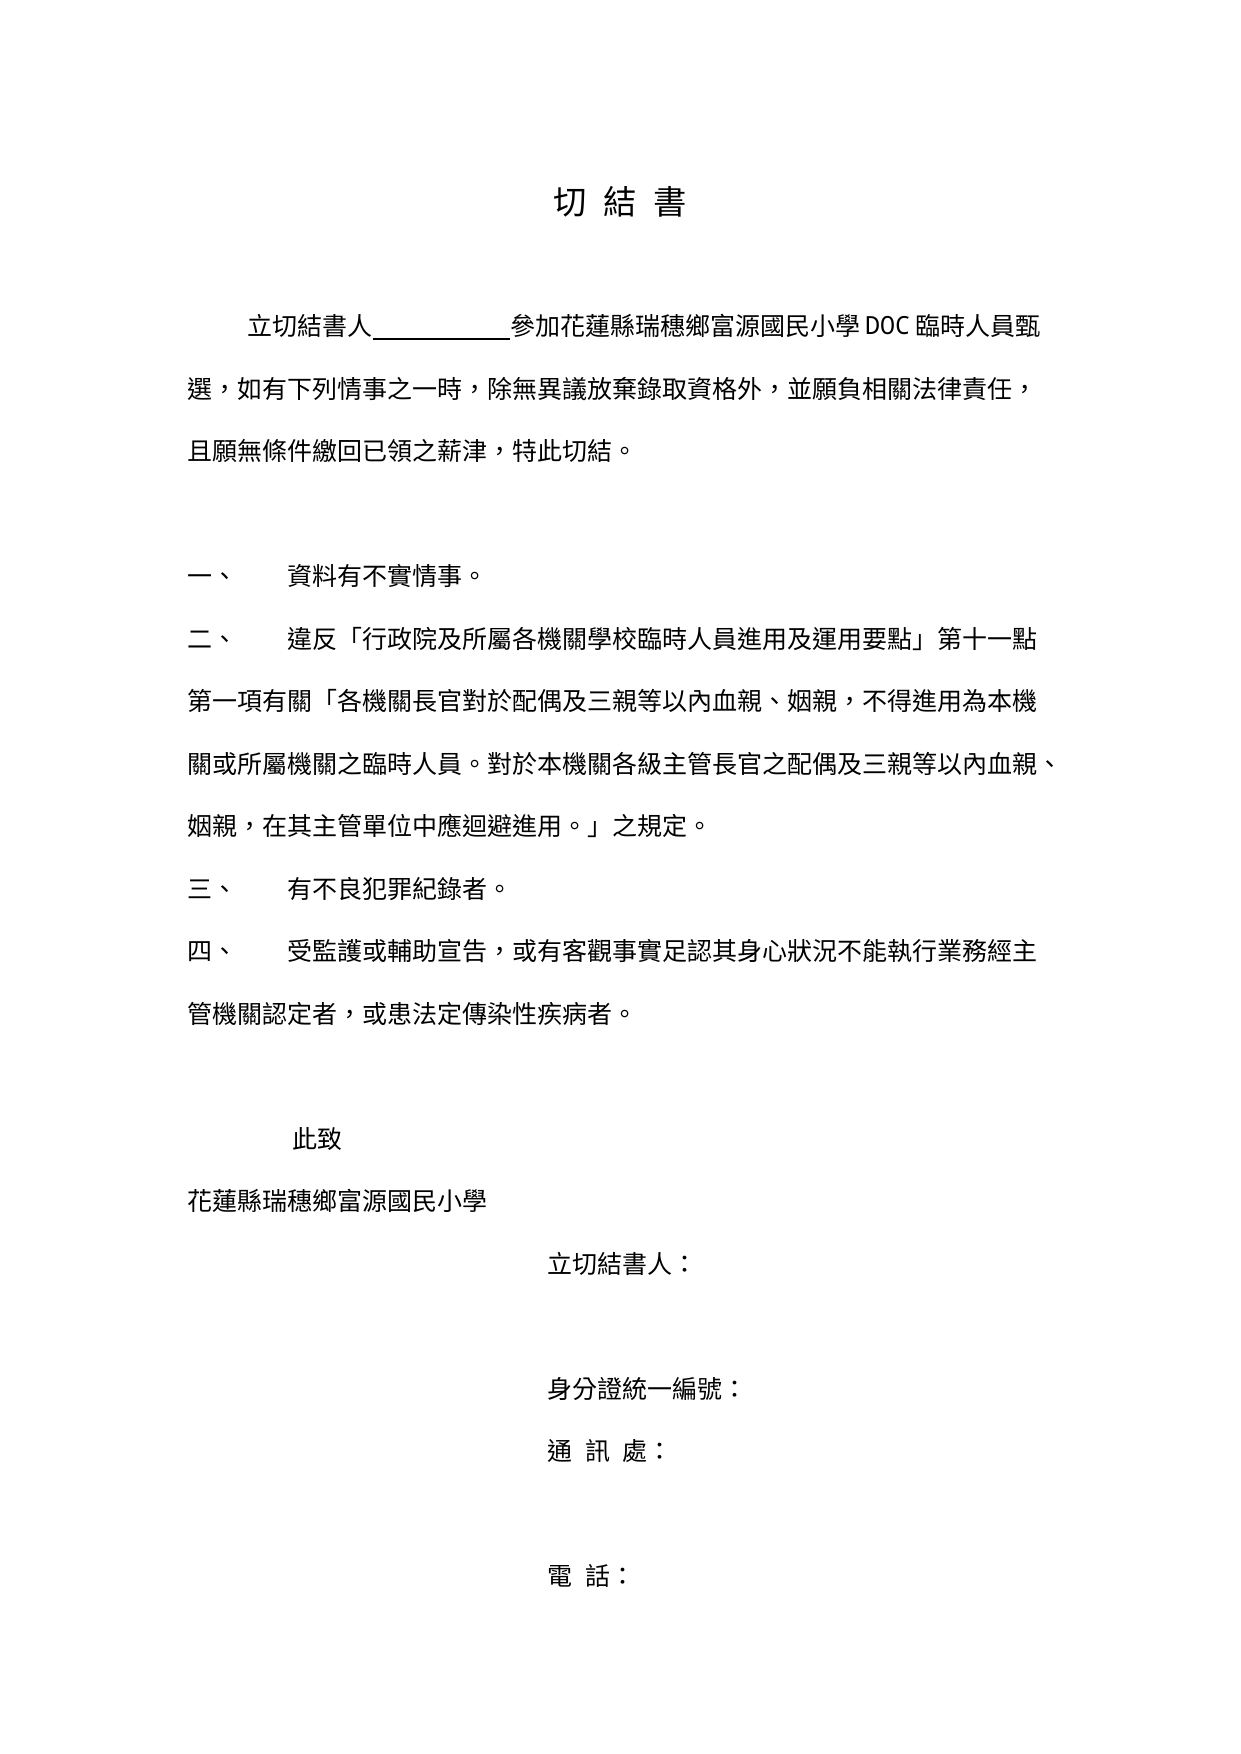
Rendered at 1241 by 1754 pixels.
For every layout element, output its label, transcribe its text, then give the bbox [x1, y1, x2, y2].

text 花蓮縣瑞穗鄉富源國民小學 [187, 1158, 1053, 1221]
text 此致 [187, 1096, 1053, 1158]
text 通 訊 處： [187, 1408, 1053, 1471]
text 立切結書人 參加花蓮縣瑞穗鄉富源國民小學DOC臨時人員甄選，如有下列情事之一時，除無異議放棄錄取資格外，並願負相關法律責任，且願無條件繳回已領之薪津，特此切結。 [187, 283, 1053, 471]
text 切 結 書 [187, 158, 1053, 221]
text 一、 資料有不實情事。 [187, 533, 1053, 596]
text 二、 違反「行政院及所屬各機關學校臨時人員進用及運用要點」第十一點第一項有關「各機關長官對於配偶及三親等以內血親、姻親，不得進用為本機關或所屬機關之臨時人員。對於本機關各級主管長官之配偶及三親等以內血親、姻親，在其主管單位中應迴避進用。」之規定。 [187, 596, 1053, 846]
text 三、 有不良犯罪紀錄者。 [187, 846, 1053, 908]
text 四、 受監護或輔助宣告，或有客觀事實足認其身心狀況不能執行業務經主管機關認定者，或患法定傳染性疾病者。 [187, 908, 1053, 1033]
text 電 話： [187, 1533, 1053, 1596]
text 身分證統一編號： [187, 1346, 1053, 1408]
text 立切結書人： [187, 1221, 1053, 1283]
